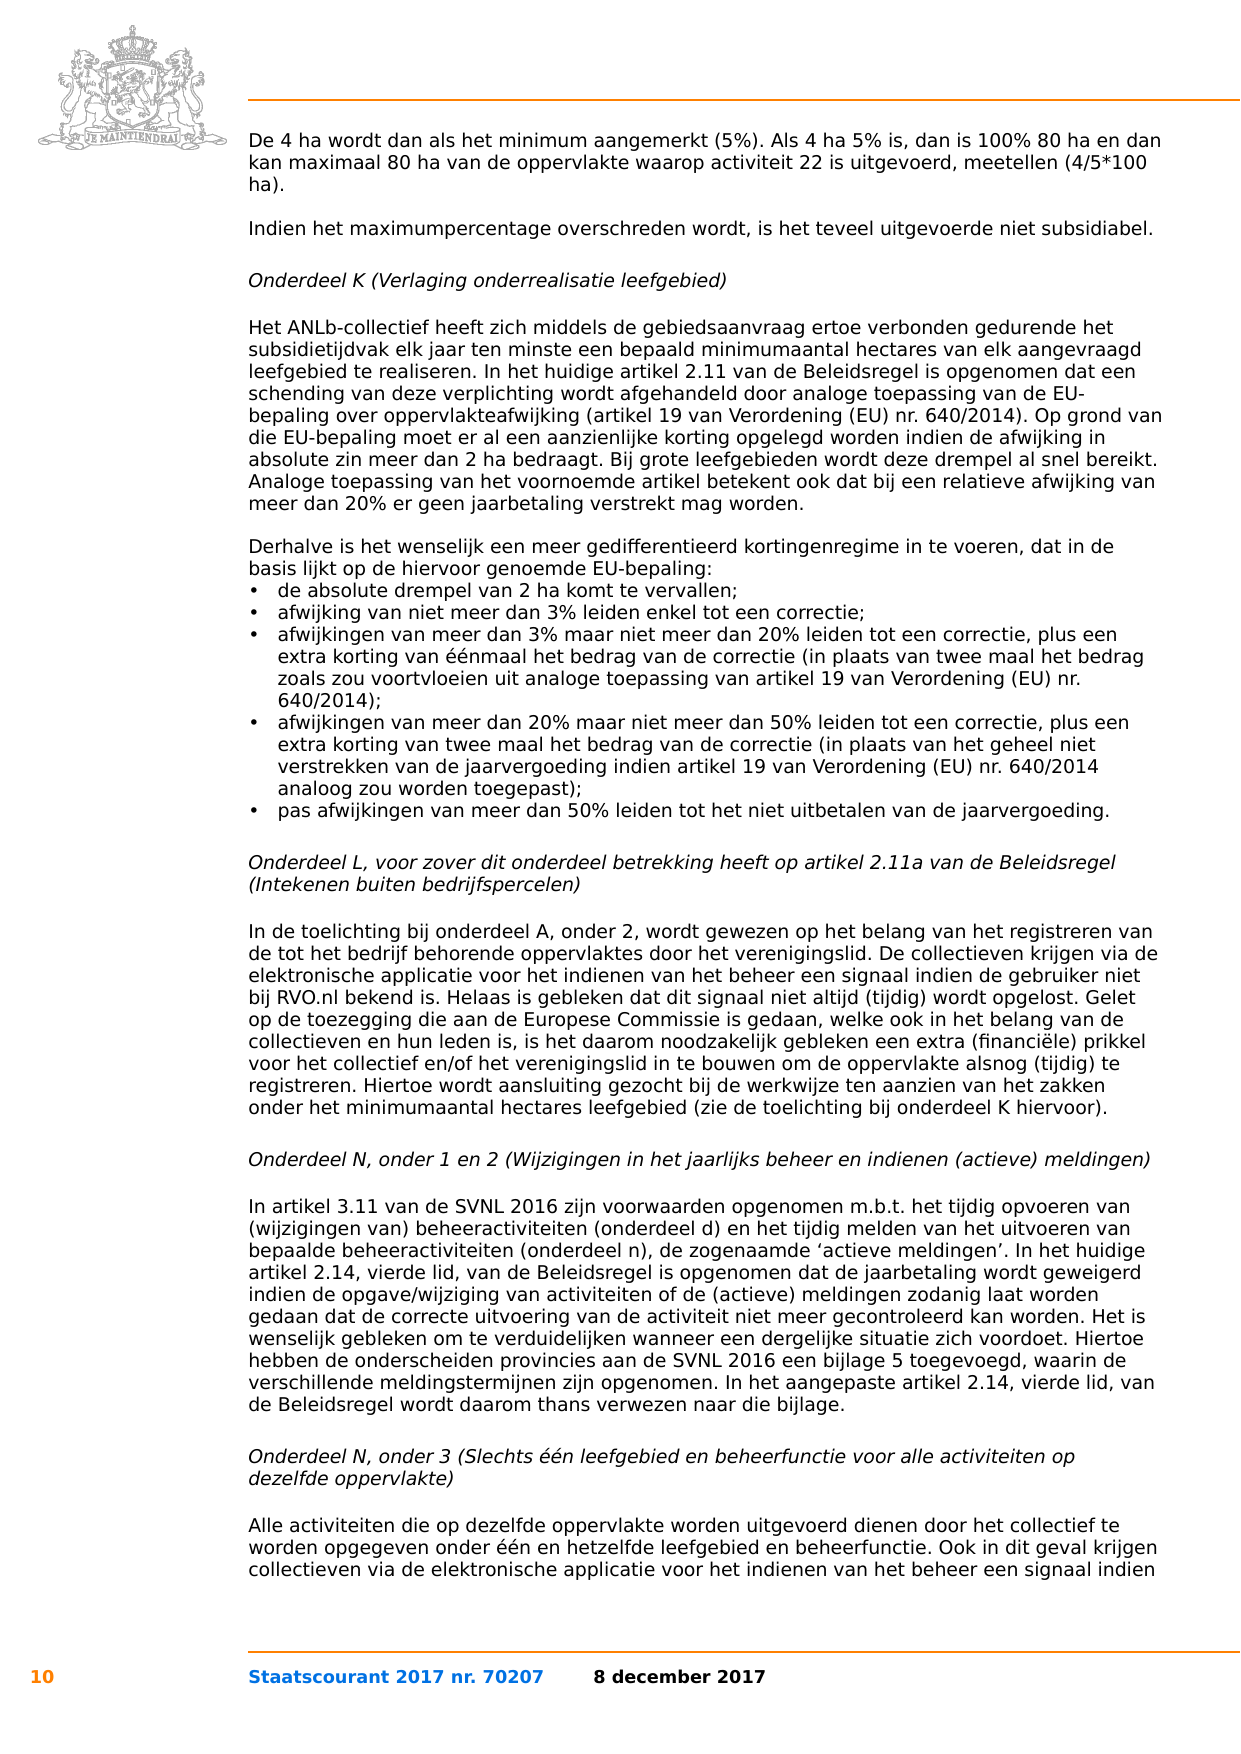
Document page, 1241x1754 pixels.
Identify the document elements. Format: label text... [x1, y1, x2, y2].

text • de absolute drempel van 2 ha komt te vervallen; [248, 580, 1163, 602]
text De 4 ha wordt dan als het minimum aangemerkt (5%). Als 4 ha 5% is, dan is 100% 80 ha en dan kan maximaal 80 ha van de oppervlakte waarop activiteit 22 is uitgevoerd, meetellen (4/5*100 ha). [248, 130, 1163, 196]
text • afwijkingen van meer dan 20% maar niet meer dan 50% leiden tot een correctie, plus een extra korting van twee maal het bedrag van de correctie (in plaats van het geheel niet verstrekken van de jaarvergoeding indien artikel 19 van Verordening (EU) nr. 640/2014 analoog zou worden toegepast); [248, 712, 1163, 800]
text • pas afwijkingen van meer dan 50% leiden tot het niet uitbetalen van de jaarvergoeding. [248, 800, 1163, 822]
text Het ANLb-collectief heeft zich middels de gebiedsaanvraag ertoe verbonden gedurende het subsidietijdvak elk jaar ten minste een bepaald minimumaantal hectares van elk aangevraagd leefgebied te realiseren. In het huidige artikel 2.11 van de Beleidsregel is opgenomen dat een schending van deze verplichting wordt afgehandeld door analoge toepassing van de EU-bepaling over oppervlakteafwijking (artikel 19 van Verordening (EU) nr. 640/2014). Op grond van die EU-bepaling moet er al een aanzienlijke korting opgelegd worden indien de afwijking in absolute zin meer dan 2 ha bedraagt. Bij grote leefgebieden wordt deze drempel al snel bereikt. Analoge toepassing van het voornoemde artikel betekent ook dat bij een relatieve afwijking van meer dan 20% er geen jaarbetaling verstrekt mag worden. [248, 317, 1163, 514]
subtitle Onderdeel K (Verlaging onderrealisatie leefgebied) [248, 270, 1163, 292]
text • afwijkingen van meer dan 3% maar niet meer dan 20% leiden tot een correctie, plus een extra korting van éénmaal het bedrag van de correctie (in plaats van twee maal het bedrag zoals zou voortvloeien uit analoge toepassing van artikel 19 van Verordening (EU) nr. 640/2014); [248, 624, 1163, 712]
text Alle activiteiten die op dezelfde oppervlakte worden uitgevoerd dienen door het collectief te worden opgegeven onder één en hetzelfde leefgebied en beheerfunctie. Ook in dit geval krijgen collectieven via de elektronische applicatie voor het indienen van het beheer een signaal indien [248, 1514, 1163, 1581]
text Derhalve is het wenselijk een meer gedifferentieerd kortingenregime in te voeren, dat in de basis lijkt op de hiervoor genoemde EU-bepaling: [248, 536, 1163, 580]
subtitle Onderdeel N, onder 3 (Slechts één leefgebied en beheerfunctie voor alle activiteiten op dezelfde oppervlakte) [248, 1446, 1163, 1489]
text • afwijking van niet meer dan 3% leiden enkel tot een correctie; [248, 602, 1163, 624]
text In artikel 3.11 van de SVNL 2016 zijn voorwaarden opgenomen m.b.t. het tijdig opvoeren van (wijzigingen van) beheeractiviteiten (onderdeel d) en het tijdig melden van het uitvoeren van bepaalde beheeractiviteiten (onderdeel n), de zogenaamde ‘actieve meldingen’. In het huidige artikel 2.14, vierde lid, van de Beleidsregel is opgenomen dat de jaarbetaling wordt geweigerd indien de opgave/wijziging van activiteiten of de (actieve) meldingen zodanig laat worden gedaan dat de correcte uitvoering van de activiteit niet meer gecontroleerd kan worden. Het is wenselijk gebleken om te verduidelijken wanneer een dergelijke situatie zich voordoet. Hiertoe hebben de onderscheiden provincies aan de SVNL 2016 een bijlage 5 toegevoegd, waarin de verschillende meldingstermijnen zijn opgenomen. In het aangepaste artikel 2.14, vierde lid, van de Beleidsregel wordt daarom thans verwezen naar die bijlage. [248, 1196, 1163, 1416]
text Indien het maximumpercentage overschreden wordt, is het teveel uitgevoerde niet subsidiabel. [248, 218, 1163, 240]
subtitle Onderdeel N, onder 1 en 2 (Wijzigingen in het jaarlijks beheer en indienen (actieve) meldingen) [248, 1149, 1163, 1171]
picture [38, 25, 227, 150]
text In de toelichting bij onderdeel A, onder 2, wordt gewezen op het belang van het registreren van de tot het bedrijf behorende oppervlaktes door het verenigingslid. De collectieven krijgen via de elektronische applicatie voor het indienen van het beheer een signaal indien de gebruiker niet bij RVO.nl bekend is. Helaas is gebleken dat dit signaal niet altijd (tijdig) wordt opgelost. Gelet op de toezegging die aan de Europese Commissie is gedaan, welke ook in het belang van de collectieven en hun leden is, is het daarom noodzakelijk gebleken een extra (financiële) prikkel voor het collectief en/of het verenigingslid in te bouwen om de oppervlakte alsnog (tijdig) te registreren. Hiertoe wordt aansluiting gezocht bij de werkwijze ten aanzien van het zakken onder het minimumaantal hectares leefgebied (zie de toelichting bij onderdeel K hiervoor). [248, 921, 1163, 1119]
subtitle Onderdeel L, voor zover dit onderdeel betrekking heeft op artikel 2.11a van de Beleidsregel (Intekenen buiten bedrijfspercelen) [248, 852, 1163, 896]
